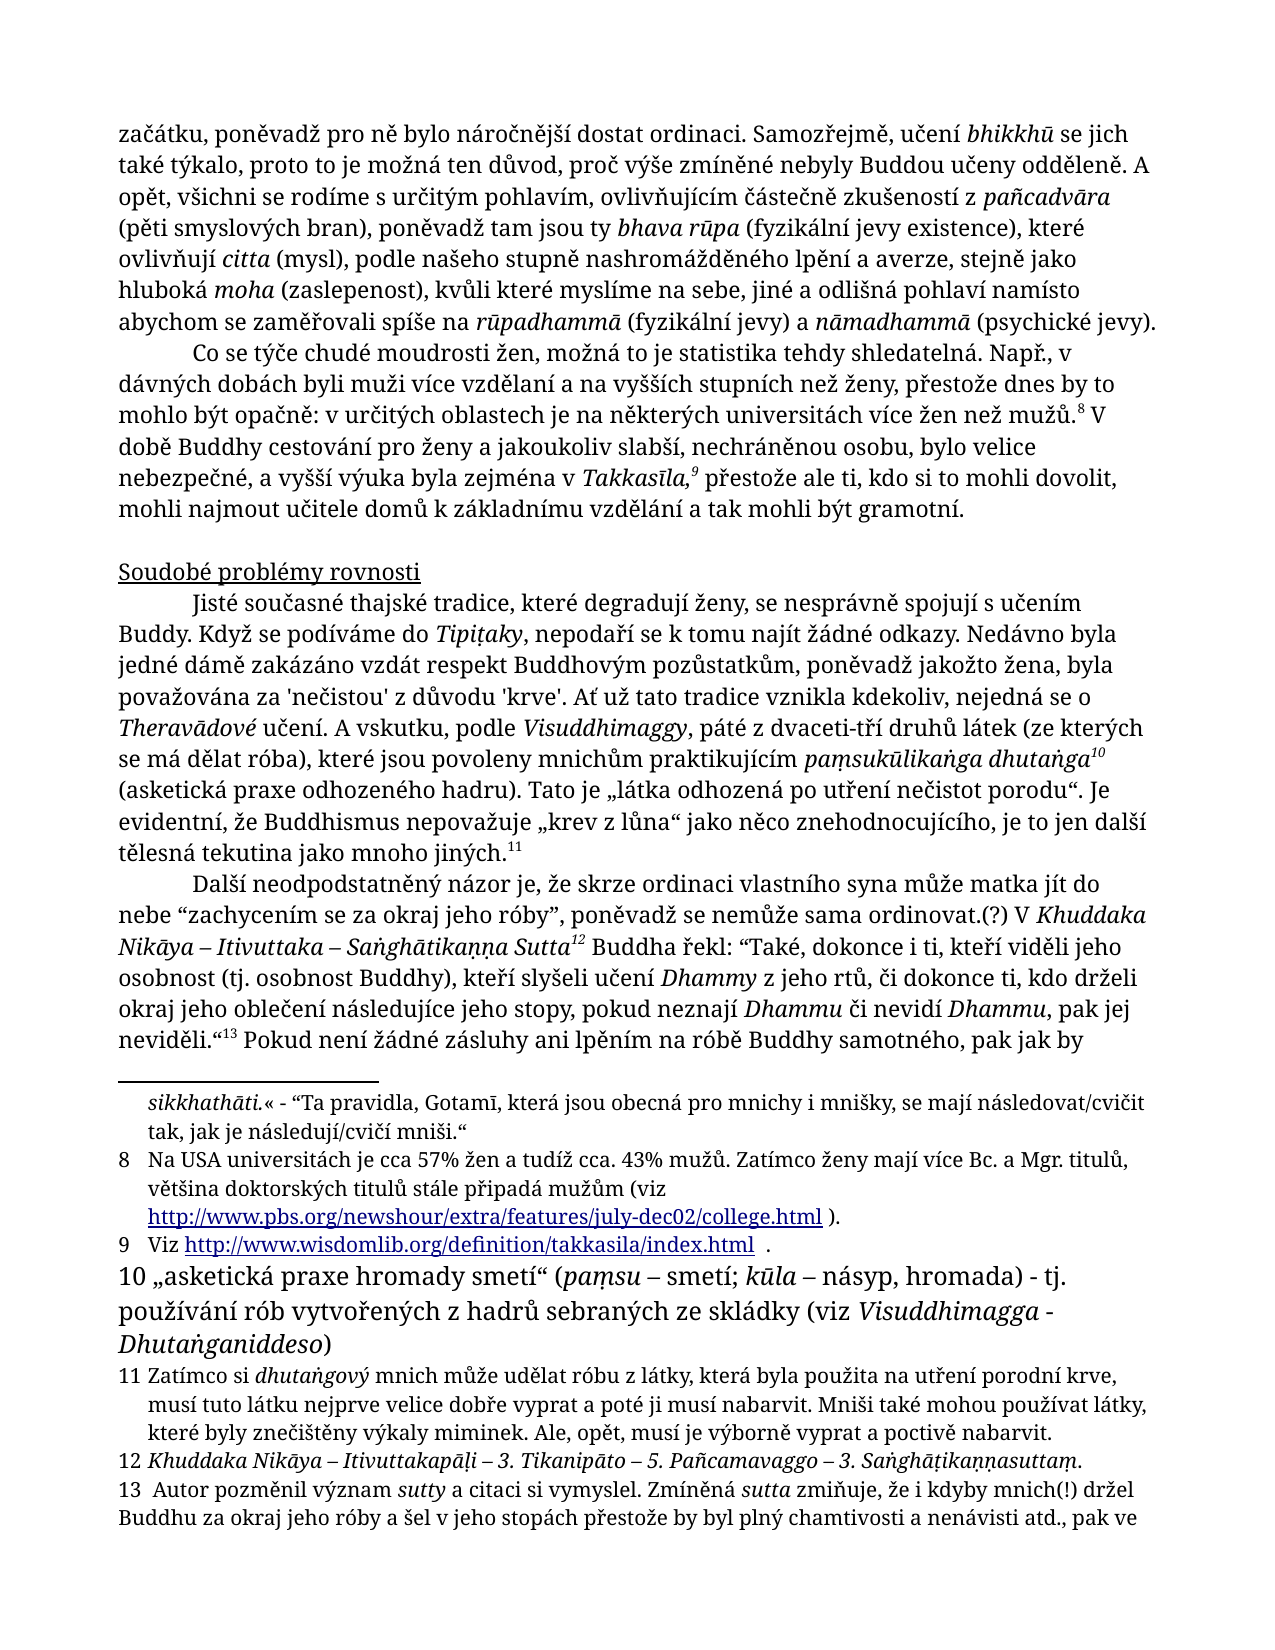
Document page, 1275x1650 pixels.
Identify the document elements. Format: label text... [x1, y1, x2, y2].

text Další neodpodstatněný názor je, že skrze ordinaci vlastního syna může matka jít do nebe “zachycením se za okraj jeho róby”, poněvadž se nemůže sama ordinovat.(?) V Khuddaka Nikāya – Itivuttaka – Saṅghātikaṇṇa Sutta Buddha řekl: “Také, dokonce i ti, kteří viděli jeho osobnost (tj. osobnost Buddhy), kteří slyšeli učení Dhammy z jeho rtů, či dokonce ti, kdo drželi okraj jeho oblečení následujíce jeho stopy, pokud neznají Dhammu či nevidí Dhammu, pak jej neviděli.“ Pokud není žádné zásluhy ani lpěním na róbě Buddhy samotného, pak jak by [118, 868, 1157, 1056]
text Khuddaka Nikāya – Itivuttakapāḷi – 3. Tikanipāto – 5. Pañcamavaggo – 3. Saṅghāṭikaṇṇasuttaṃ. [118, 1447, 1157, 1475]
text Co se týče chudé moudrosti žen, možná to je statistika tehdy shledatelná. Např., v dávných dobách byli muži více vzdělaní a na vyšších stupních než ženy, přestože dnes by to mohlo být opačně: v určitých oblastech je na některých universitách více žen než mužů. V době Buddhy cestování pro ženy a jakoukoliv slabší, nechráněnou osobu, bylo velice nebezpečné, a vyšší výuka byla zejména v Takkasīla, přestože ale ti, kdo si to mohli dovolit, mohli najmout učitele domů k základnímu vzdělání a tak mohli být gramotní. [118, 337, 1157, 524]
text začátku, poněvadž pro ně bylo náročnější dostat ordinaci. Samozřejmě, učení bhikkhū se jich také týkalo, proto to je možná ten důvod, proč výše zmíněné nebyly Buddou učeny odděleně. A opět, všichni se rodíme s určitým pohlavím, ovlivňujícím částečně zkušeností z pañcadvāra (pěti smyslových bran), poněvadž tam jsou ty bhava rūpa (fyzikální jevy existence), které ovlivňují citta (mysl), podle našeho stupně nashromážděného lpění a averze, stejně jako hluboká moha (zaslepenost), kvůli které myslíme na sebe, jiné a odlišná pohlaví namísto abychom se zaměřovali spíše na rūpadhammā (fyzikální jevy) a nāmadhammā (psychické jevy). [118, 118, 1157, 337]
text sikkhathāti.« - “Ta pravidla, Gotamī, která jsou obecná pro mnichy i mnišky, se mají následovat/cvičit tak, jak je následují/cvičí mniši.“ [118, 1088, 1157, 1145]
text Jisté současné thajské tradice, které degradují ženy, se nesprávně spojují s učením Buddy. Když se podíváme do Tipiṭaky, nepodaří se k tomu najít žádné odkazy. Nedávno byla jedné dámě zakázáno vzdát respekt Buddhovým pozůstatkům, poněvadž jakožto žena, byla považována za 'nečistou' z důvodu 'krve'. Ať už tato tradice vznikla kdekoliv, nejedná se o Theravādové učení. A vskutku, podle Visuddhimaggy, páté z dvaceti-tří druhů látek (ze kterých se má dělat róba), které jsou povoleny mnichům praktikujícím paṃsukūlikaṅga dhutaṅga (asketická praxe odhozeného hadru). Tato je „látka odhozená po utření nečistot porodu“. Je evidentní, že Buddhismus nepovažuje „krev z lůna“ jako něco znehodnocujícího, je to jen další tělesná tekutina jako mnoho jiných. [118, 587, 1157, 868]
text Viz http://www.wisdomlib.org/definition/takkasila/index.html . [118, 1231, 1157, 1259]
text „asketická praxe hromady smetí“ (paṃsu – smetí; kūla – násyp, hromada) - tj. používání rób vytvořených z hadrů sebraných ze skládky (viz Visuddhimagga - Dhutaṅganiddeso) [118, 1259, 1157, 1361]
text Soudobé problémy rovnosti [118, 556, 1157, 587]
text Zatímco si dhutaṅgový mnich může udělat róbu z látky, která byla použita na utření porodní krve, musí tuto látku nejprve velice dobře vyprat a poté ji musí nabarvit. Mniši také mohou používat látky, které byly znečištěny výkaly miminek. Ale, opět, musí je výborně vyprat a poctivě nabarvit. [118, 1361, 1157, 1447]
text Autor pozměnil význam sutty a citaci si vymyslel. Zmíněná sutta zmiňuje, že i kdyby mnich(!) držel Buddhu za okraj jeho róby a šel v jeho stopách přestože by byl plný chamtivosti a nenávisti atd., pak ve [118, 1475, 1157, 1532]
text Na USA universitách je cca 57% žen a tudíž cca. 43% mužů. Zatímco ženy mají více Bc. a Mgr. titulů, většina doktorských titulů stále připadá mužům (viz http://www.pbs.org/newshour/extra/features/july-dec02/college.html ). [118, 1145, 1157, 1231]
